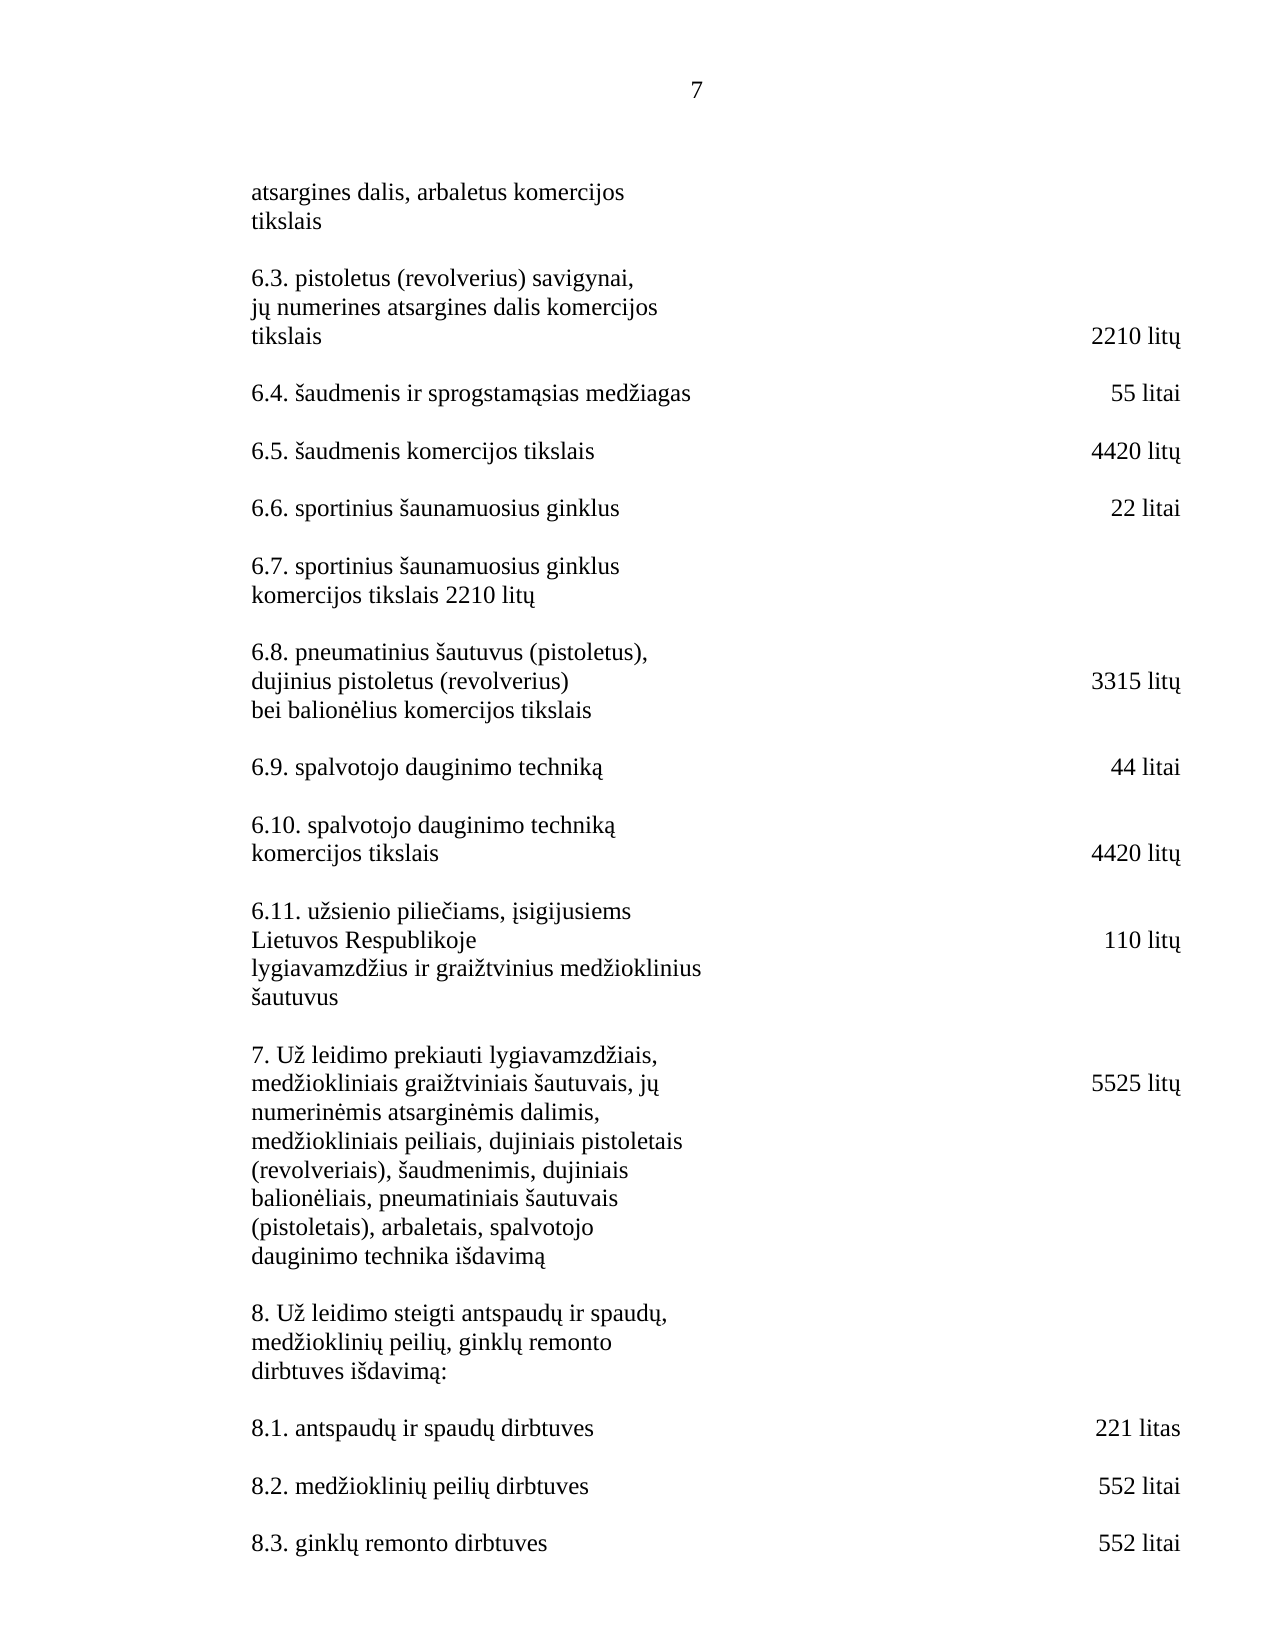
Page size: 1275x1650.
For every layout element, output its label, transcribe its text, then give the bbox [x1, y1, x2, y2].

text numerinėmis atsarginėmis dalimis, [177, 1097, 1216, 1126]
text 8. Už leidimo steigti antspaudų ir spaudų, [177, 1298, 1216, 1327]
text Lietuvos Respublikoje 110 litų [177, 925, 1216, 953]
text tikslais 2210 litų [177, 321, 1216, 350]
text 6.3. pistoletus (revolverius) savigynai, [177, 263, 1216, 292]
text 6.4. šaudmenis ir sprogstamąsias medžiagas 55 litai [177, 378, 1216, 407]
text lygiavamzdžius ir graižtvinius medžioklinius [177, 953, 1216, 982]
text 8.2. medžioklinių peilių dirbtuves 552 litai [177, 1471, 1216, 1500]
text (pistoletais), arbaletais, spalvotojo [177, 1212, 1216, 1241]
text 6.10. spalvotojo dauginimo techniką [177, 810, 1216, 838]
text 6.5. šaudmenis komercijos tikslais 4420 litų [177, 436, 1216, 465]
text dujinius pistoletus (revolverius) 3315 litų [177, 666, 1216, 695]
text dirbtuves išdavimą: [177, 1356, 1216, 1385]
text 6.6. sportinius šaunamuosius ginklus 22 litai [177, 493, 1216, 522]
text 7. Už leidimo prekiauti lygiavamzdžiais, [177, 1040, 1216, 1068]
text 6.11. užsienio piliečiams, įsigijusiems [177, 896, 1216, 925]
text balionėliais, pneumatiniais šautuvais [177, 1183, 1216, 1212]
text 6.7. sportinius šaunamuosius ginklus [177, 551, 1216, 580]
text tikslais [177, 206, 1216, 235]
text dauginimo technika išdavimą [177, 1241, 1216, 1270]
text medžiokliniais peiliais, dujiniais pistoletais [177, 1126, 1216, 1155]
text atsargines dalis, arbaletus komercijos [177, 177, 1216, 206]
text medžioklinių peilių, ginklų remonto [177, 1327, 1216, 1356]
text 8.1. antspaudų ir spaudų dirbtuves 221 litas [177, 1413, 1216, 1442]
text komercijos tikslais 2210 litų [177, 580, 1216, 608]
text jų numerines atsargines dalis komercijos [177, 292, 1216, 321]
text šautuvus [177, 982, 1216, 1011]
text (revolveriais), šaudmenimis, dujiniais [177, 1155, 1216, 1183]
text bei balionėlius komercijos tikslais [177, 695, 1216, 723]
text medžiokliniais graižtviniais šautuvais, jų 5525 litų [177, 1068, 1216, 1097]
text 8.3. ginklų remonto dirbtuves 552 litai [177, 1528, 1216, 1557]
text 6.9. spalvotojo dauginimo techniką 44 litai [177, 752, 1216, 781]
text 6.8. pneumatinius šautuvus (pistoletus), [177, 637, 1216, 666]
text komercijos tikslais 4420 litų [177, 838, 1216, 867]
